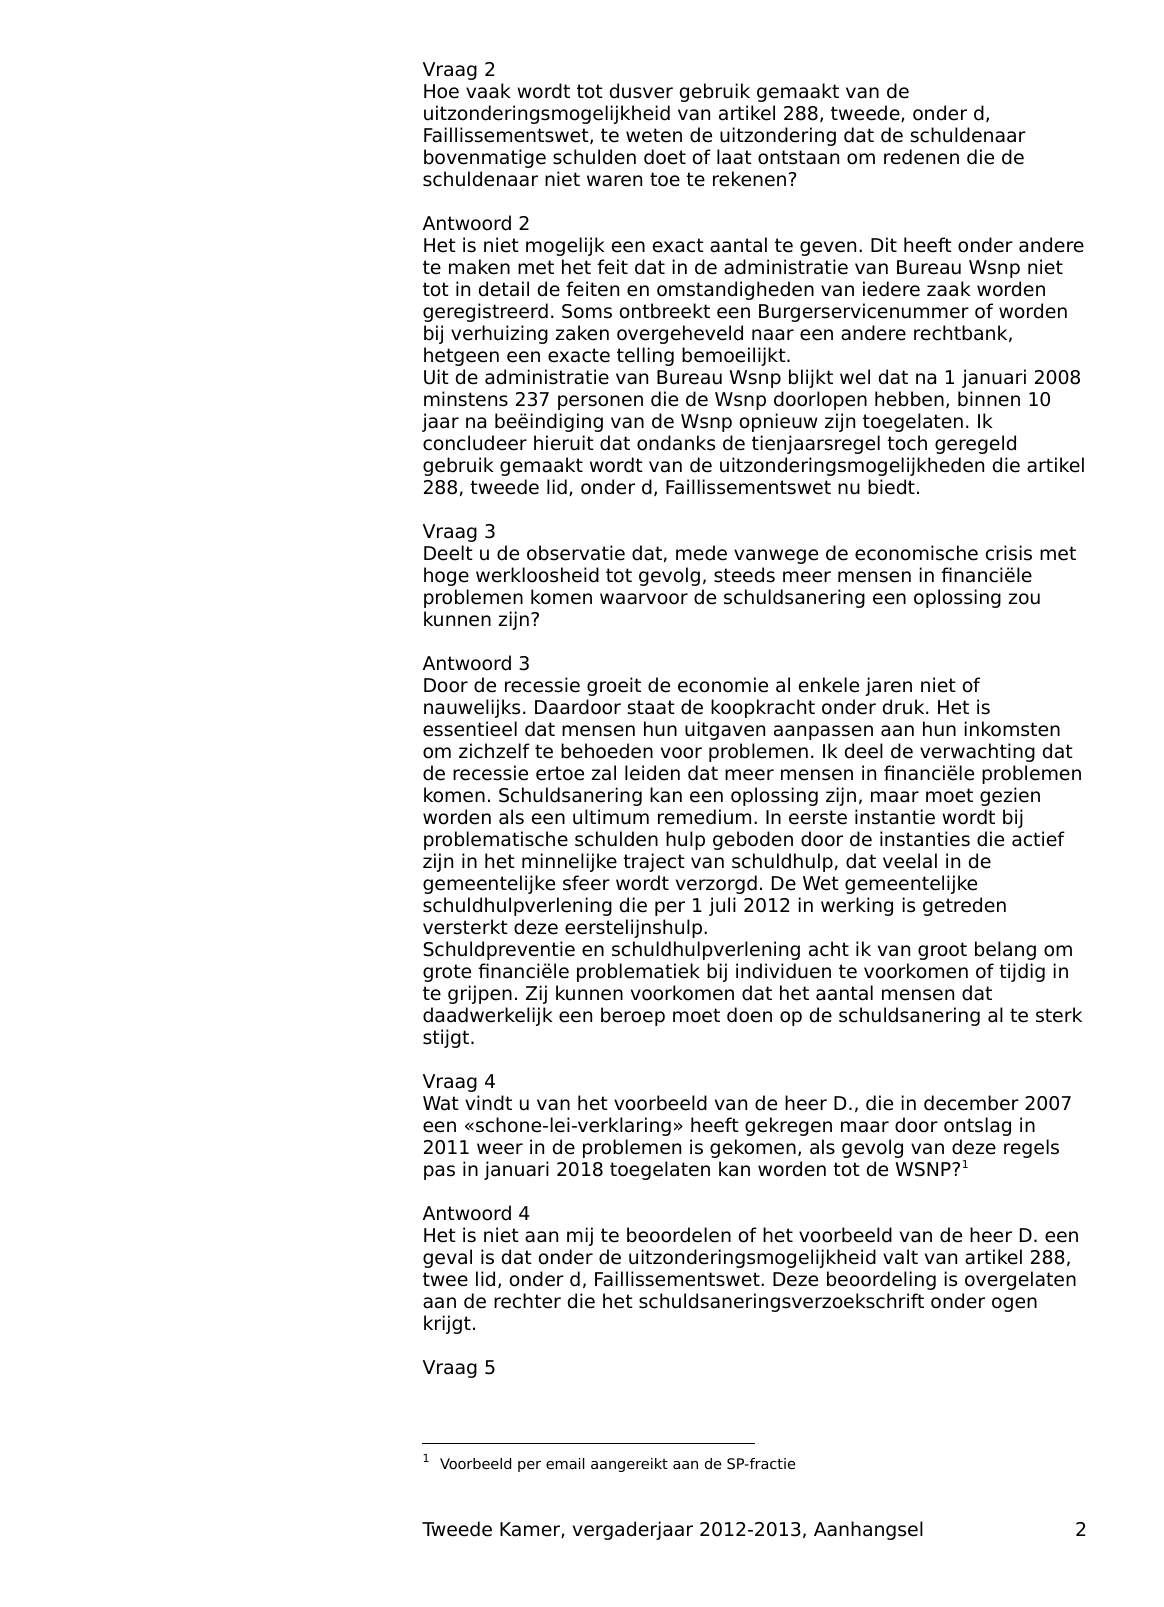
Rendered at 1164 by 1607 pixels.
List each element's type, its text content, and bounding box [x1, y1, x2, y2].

text Het is niet mogelijk een exact aantal te geven. Dit heeft onder andere te maken met het feit dat in de administratie van Bureau Wsnp niet tot in detail de feiten en omstandigheden van iedere zaak worden geregistreerd. Soms ontbreekt een Burgerservicenummer of worden bij verhuizing zaken overgeheveld naar een andere rechtbank, hetgeen een exacte telling bemoeilijkt. [422, 235, 1087, 367]
text Uit de administratie van Bureau Wsnp blijkt wel dat na 1 januari 2008 minstens 237 personen die de Wsnp doorlopen hebben, binnen 10 jaar na beëindiging van de Wsnp opnieuw zijn toegelaten. Ik concludeer hieruit dat ondanks de tienjaarsregel toch geregeld gebruik gemaakt wordt van de uitzonderingsmogelijkheden die artikel 288, tweede lid, onder d, Faillissementswet nu biedt. [422, 367, 1087, 499]
text Voorbeeld per email aangereikt aan de SP-fractie [422, 1452, 1087, 1474]
text Het is niet aan mij te beoordelen of het voorbeeld van de heer D. een geval is dat onder de uitzonderingsmogelijkheid valt van artikel 288, twee lid, onder d, Faillissementswet. Deze beoordeling is overgelaten aan de rechter die het schuldsaneringsverzoekschrift onder ogen krijgt. [422, 1225, 1087, 1335]
text Hoe vaak wordt tot dusver gebruik gemaakt van de uitzonderingsmogelijkheid van artikel 288, tweede, onder d, Faillissementswet, te weten de uitzondering dat de schuldenaar bovenmatige schulden doet of laat ontstaan om redenen die de schuldenaar niet waren toe te rekenen? [422, 81, 1087, 191]
text Wat vindt u van het voorbeeld van de heer D., die in december 2007 een «schone-lei-verklaring» heeft gekregen maar door ontslag in 2011 weer in de problemen is gekomen, als gevolg van deze regels pas in januari 2018 toegelaten kan worden tot de WSNP? [422, 1093, 1087, 1181]
text Vraag 3 [422, 521, 1087, 543]
text Schuldpreventie en schuldhulpverlening acht ik van groot belang om grote financiële problematiek bij individuen te voorkomen of tijdig in te grijpen. Zij kunnen voorkomen dat het aantal mensen dat daadwerkelijk een beroep moet doen op de schuldsanering al te sterk stijgt. [422, 939, 1087, 1049]
text Antwoord 3 [422, 653, 1087, 675]
text Vraag 5 [422, 1357, 1087, 1379]
text Door de recessie groeit de economie al enkele jaren niet of nauwelijks. Daardoor staat de koopkracht onder druk. Het is essentieel dat mensen hun uitgaven aanpassen aan hun inkomsten om zichzelf te behoeden voor problemen. Ik deel de verwachting dat de recessie ertoe zal leiden dat meer mensen in financiële problemen komen. Schuldsanering kan een oplossing zijn, maar moet gezien worden als een ultimum remedium. In eerste instantie wordt bij problematische schulden hulp geboden door de instanties die actief zijn in het minnelijke traject van schuldhulp, dat veelal in de gemeentelijke sfeer wordt verzorgd. De Wet gemeentelijke schuldhulpverlening die per 1 juli 2012 in werking is getreden versterkt deze eerstelijnshulp. [422, 675, 1087, 939]
text Antwoord 2 [422, 213, 1087, 235]
text Antwoord 4 [422, 1203, 1087, 1225]
text Deelt u de observatie dat, mede vanwege de economische crisis met hoge werkloosheid tot gevolg, steeds meer mensen in financiële problemen komen waarvoor de schuldsanering een oplossing zou kunnen zijn? [422, 543, 1087, 631]
text Vraag 2 [422, 59, 1087, 81]
text Vraag 4 [422, 1071, 1087, 1093]
